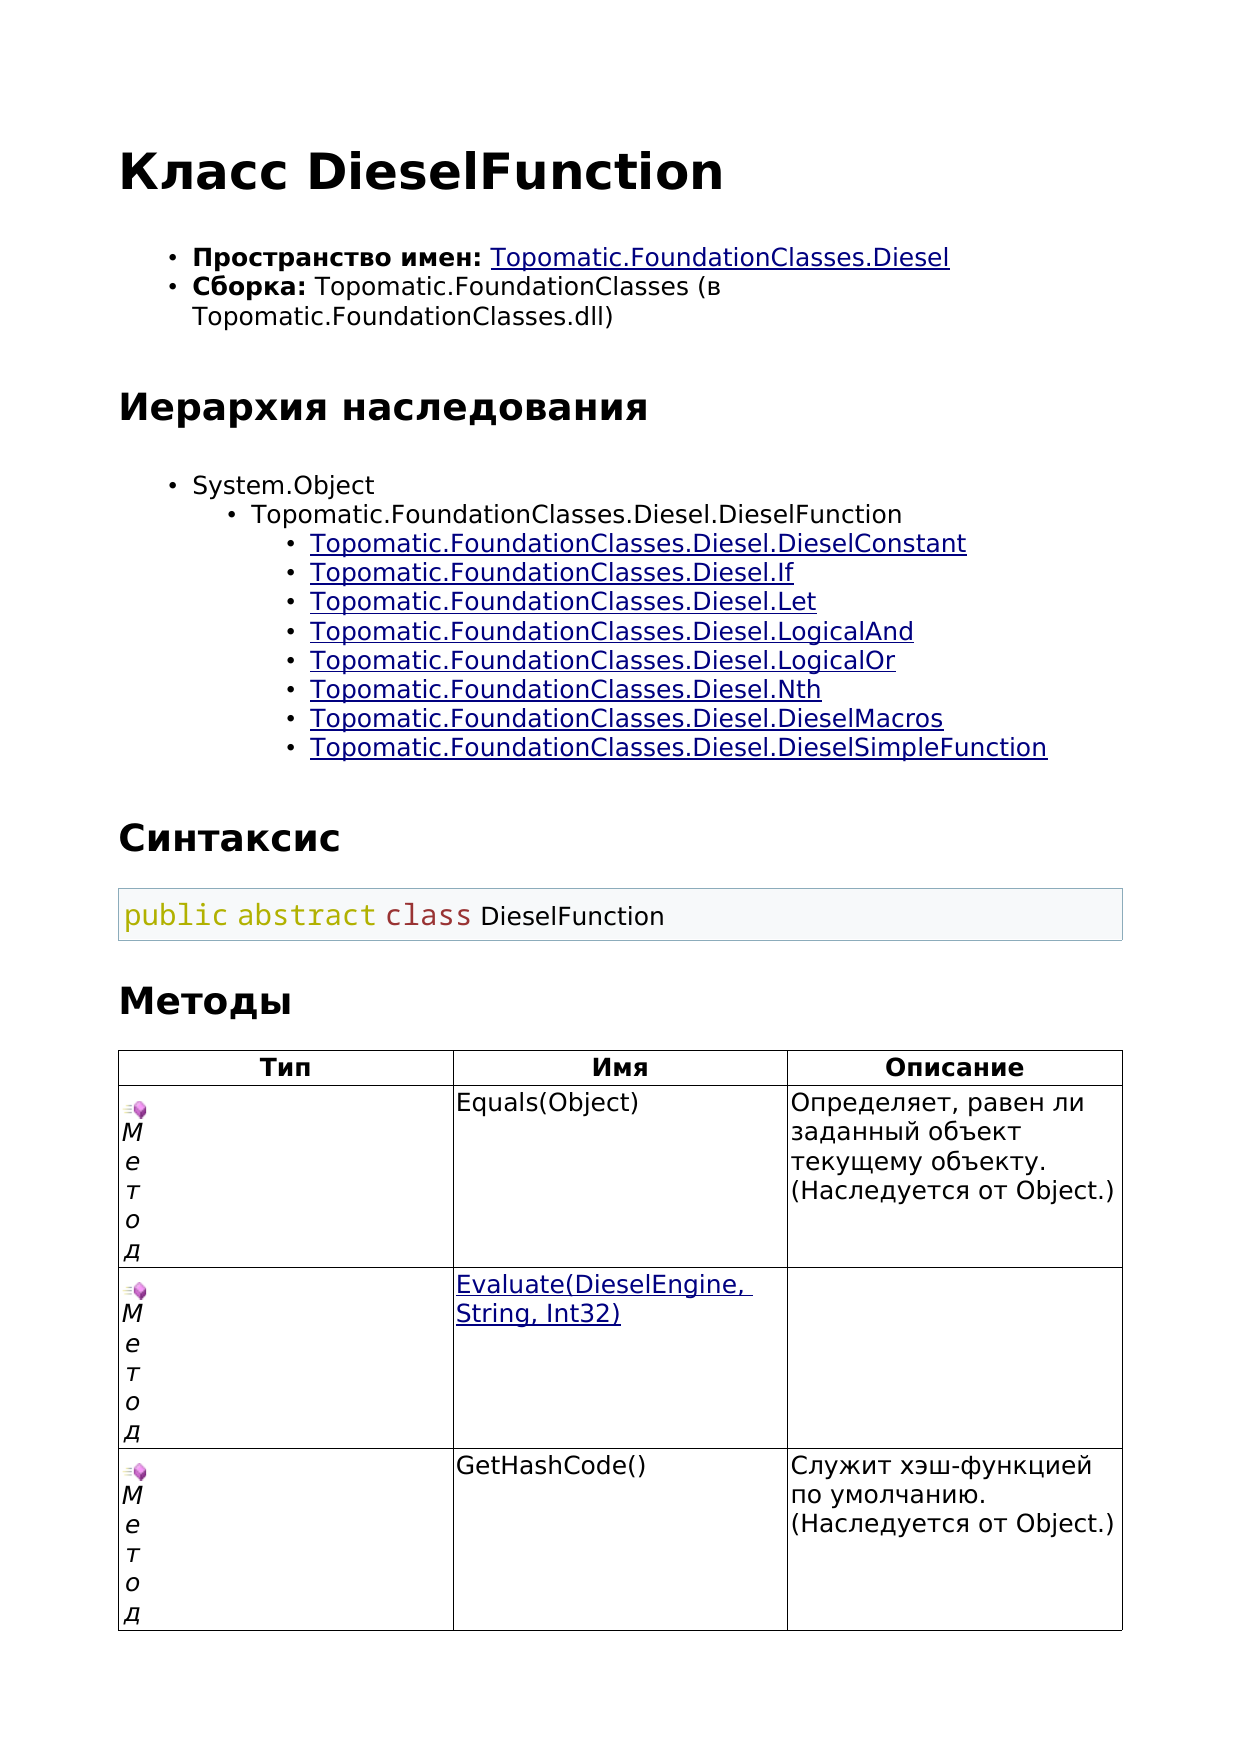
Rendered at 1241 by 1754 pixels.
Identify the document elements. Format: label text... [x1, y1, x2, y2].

table_cell [119, 1086, 453, 1267]
list Topomatic.FoundationClasses.Diesel.Let [295, 588, 1122, 617]
table_header Описание [788, 1051, 1122, 1085]
list Topomatic.FoundationClasses.Diesel.If [295, 558, 1122, 588]
table_cell Служит хэш-функцией по умолчанию. (Наследуется от Object.) [788, 1449, 1122, 1630]
table_header Тип [119, 1051, 453, 1085]
subtitle Иерархия наследования [118, 385, 1122, 429]
list Сборка: Topomatic.FoundationClasses (в Topomatic.FoundationClasses.dll) [177, 272, 1122, 331]
list Topomatic.FoundationClasses.Diesel.LogicalOr [295, 646, 1122, 675]
list Topomatic.FoundationClasses.Diesel.DieselSimpleFunction [295, 733, 1122, 763]
table_cell GetHashCode() [454, 1449, 787, 1630]
list System.Object [177, 471, 1122, 500]
list Topomatic.FoundationClasses.Diesel.LogicalAnd [295, 617, 1122, 646]
list Topomatic.FoundationClasses.Diesel.Nth [295, 675, 1122, 704]
table_cell Evaluate(DieselEngine, String, Int32) [454, 1268, 787, 1448]
list Topomatic.FoundationClasses.Diesel.DieselMacros [295, 704, 1122, 733]
table_cell [788, 1268, 1122, 1448]
table_cell [119, 1449, 453, 1630]
table_cell [119, 1268, 453, 1448]
table_cell Определяет, равен ли заданный объект текущему объекту. (Наследуется от Object.) [788, 1086, 1122, 1267]
list Пространство имен: Topomatic.FoundationClasses.Diesel [177, 243, 1122, 272]
table_header public abstract class DieselFunction [119, 889, 1122, 939]
subtitle Методы [118, 979, 1122, 1023]
subtitle Синтаксис [118, 817, 1122, 861]
subtitle Класс DieselFunction [118, 143, 1122, 201]
picture [121, 1463, 147, 1481]
list Topomatic.FoundationClasses.Diesel.DieselConstant [295, 529, 1122, 558]
table_cell Equals(Object) [454, 1086, 787, 1267]
list Topomatic.FoundationClasses.Diesel.DieselFunction [236, 500, 1122, 529]
table_header Имя [454, 1051, 787, 1085]
picture [121, 1101, 147, 1119]
picture [121, 1282, 147, 1300]
